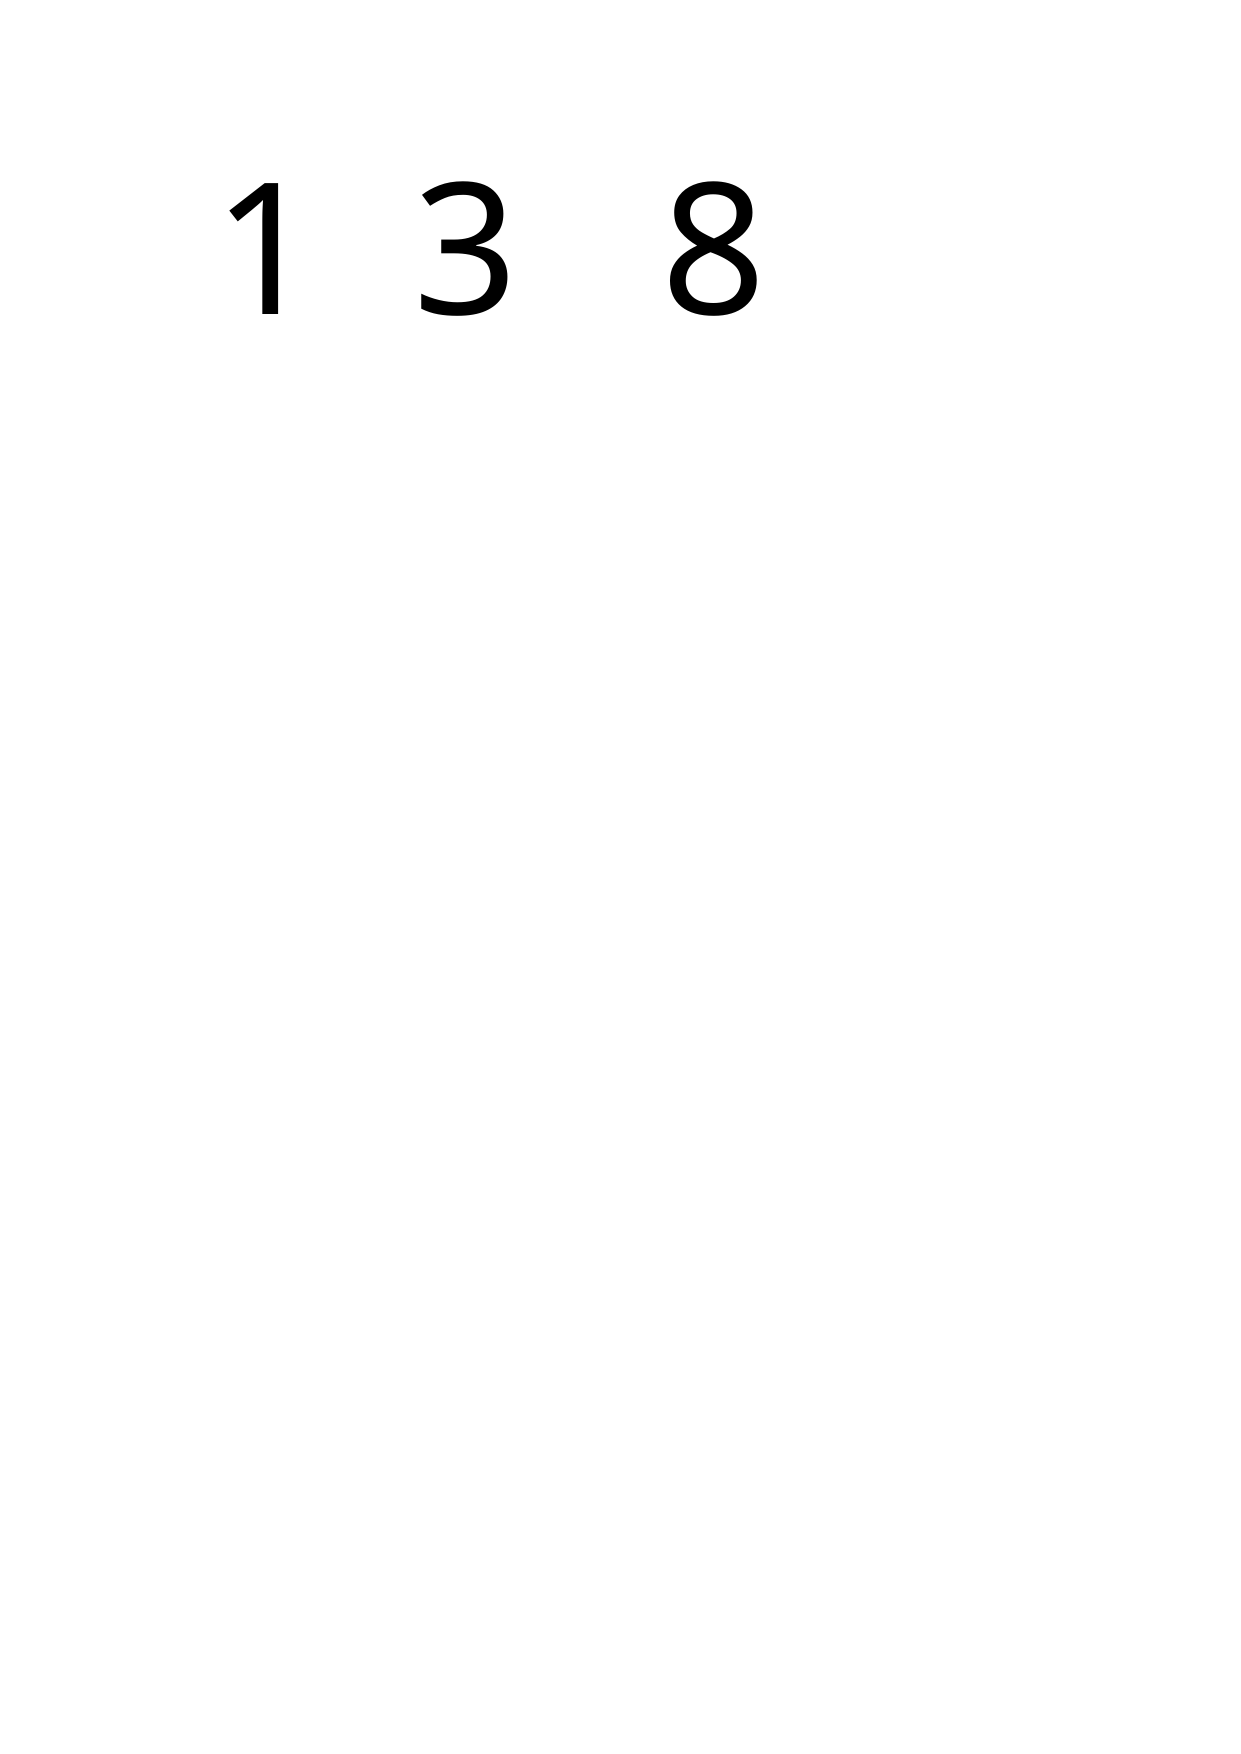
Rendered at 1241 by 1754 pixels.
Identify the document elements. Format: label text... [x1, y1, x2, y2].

text 1 3 8 [118, 118, 1122, 368]
